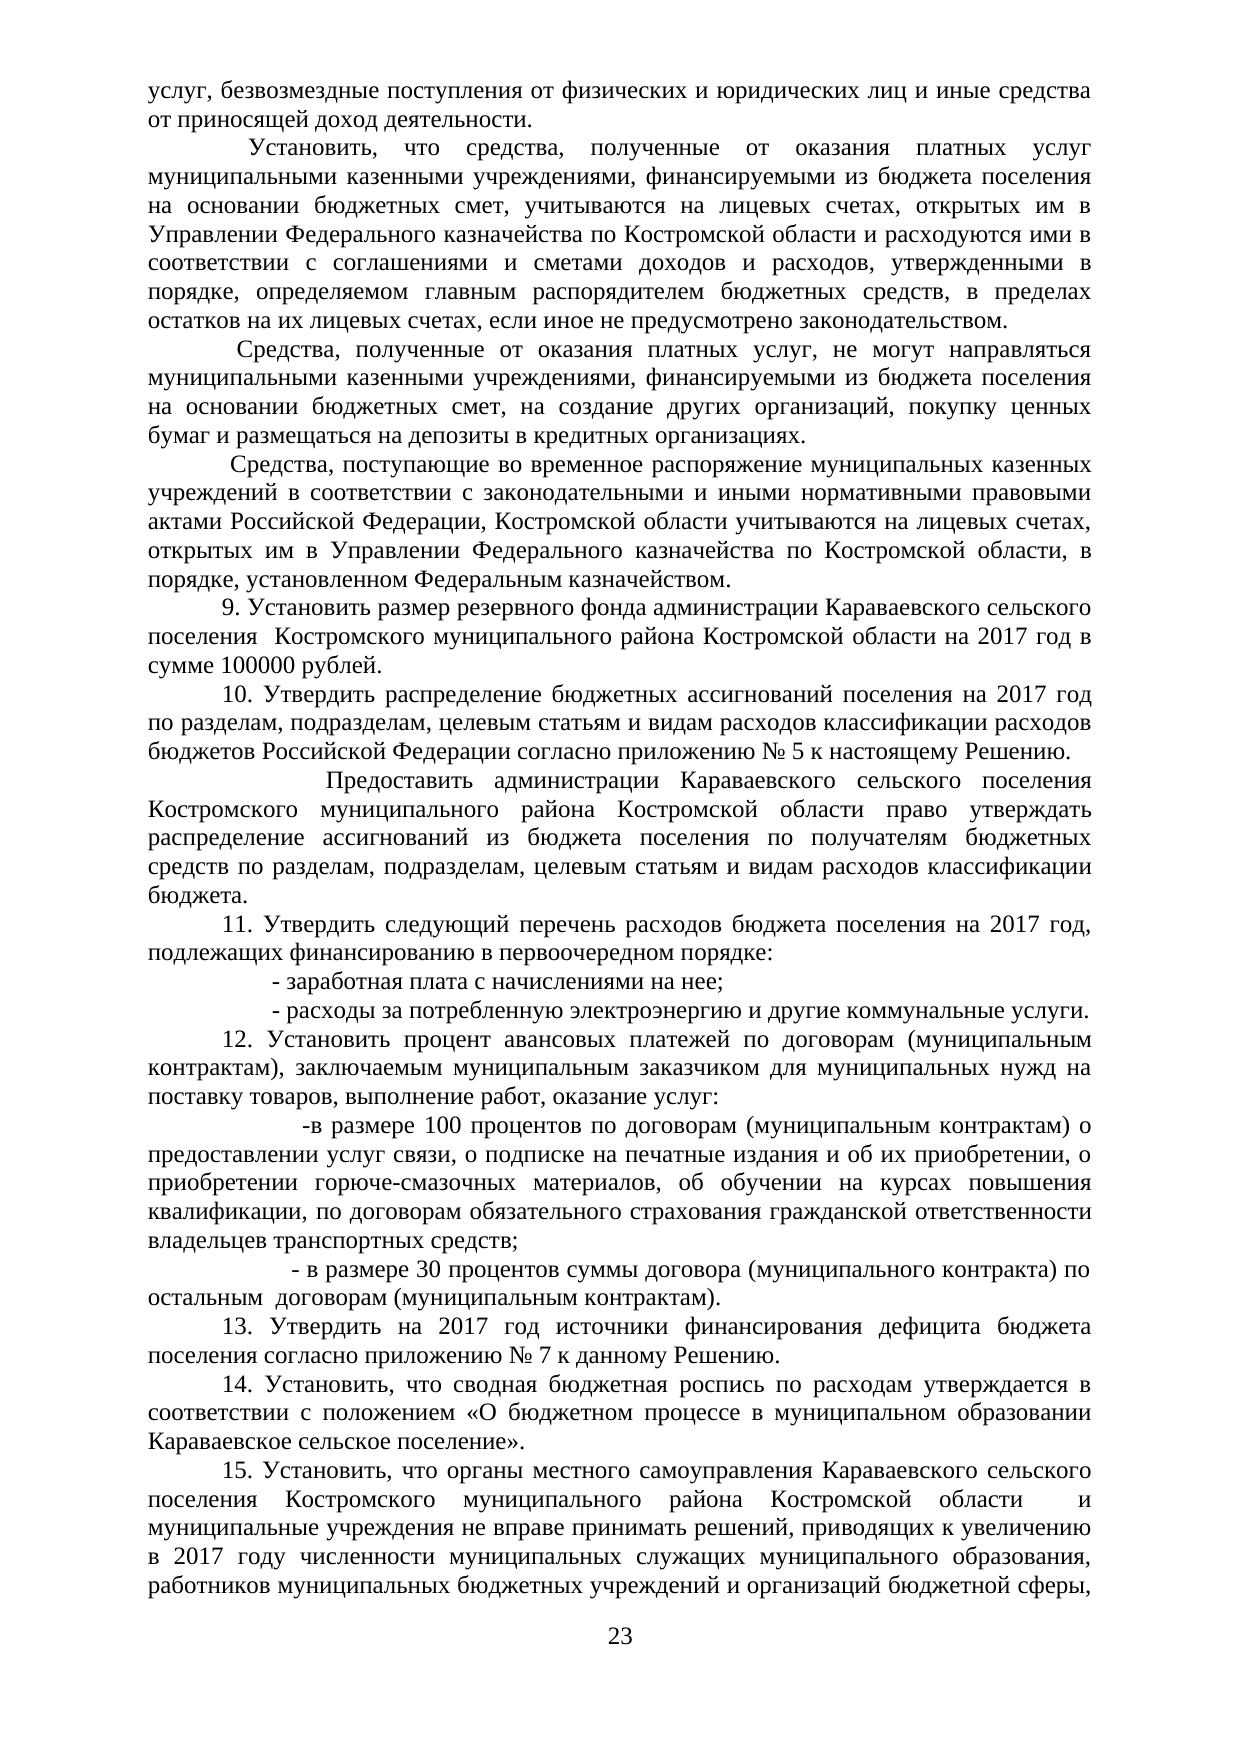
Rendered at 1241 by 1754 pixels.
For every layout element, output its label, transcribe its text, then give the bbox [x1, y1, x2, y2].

text - в размере 30 процентов суммы договора (муниципального контракта) по остальным договорам (муниципальным контрактам). [148, 1254, 1092, 1311]
text 13. Утвердить на 2017 год источники финансирования дефицита бюджета поселения согласно приложению № 7 к данному Решению. [148, 1311, 1092, 1369]
text 15. Установить, что органы местного самоуправления Караваевского сельского поселения Костромского муниципального района Костромской области и муниципальные учреждения не вправе принимать решений, приводящих к увеличению в 2017 году численности муниципальных служащих муниципального образования, работников муниципальных бюджетных учреждений и организаций бюджетной сферы, [148, 1455, 1092, 1599]
text Предоставить администрации Караваевского сельского поселения Костромского муниципального района Костромской области право утверждать распределение ассигнований из бюджета поселения по получателям бюджетных средств по разделам, подразделам, целевым статьям и видам расходов классификации бюджета. [148, 765, 1092, 909]
text 9. Установить размер резервного фонда администрации Караваевского сельского поселения Костромского муниципального района Костромской области на 2017 год в сумме 100000 рублей. [148, 592, 1092, 679]
text Средства, полученные от оказания платных услуг, не могут направляться муниципальными казенными учреждениями, финансируемыми из бюджета поселения на основании бюджетных смет, на создание других организаций, покупку ценных бумаг и размещаться на депозиты в кредитных организациях. [148, 334, 1092, 449]
text 12. Установить процент авансовых платежей по договорам (муниципальным контрактам), заключаемым муниципальным заказчиком для муниципальных нужд на поставку товаров, выполнение работ, оказание услуг: [148, 1024, 1092, 1110]
text 10. Утвердить распределение бюджетных ассигнований поселения на 2017 год по разделам, подразделам, целевым статьям и видам расходов классификации расходов бюджетов Российской Федерации согласно приложению № 5 к настоящему Решению. [148, 679, 1092, 765]
text Средства, поступающие во временное распоряжение муниципальных казенных учреждений в соответствии с законодательными и иными нормативными правовыми актами Российской Федерации, Костромской области учитываются на лицевых счетах, открытых им в Управлении Федерального казначейства по Костромской области, в порядке, установленном Федеральным казначейством. [148, 449, 1092, 592]
text - заработная плата с начислениями на нее; [148, 966, 1092, 995]
text Установить, что средства, полученные от оказания платных услуг муниципальными казенными учреждениями, финансируемыми из бюджета поселения на основании бюджетных смет, учитываются на лицевых счетах, открытых им в Управлении Федерального казначейства по Костромской области и расходуются ими в соответствии с соглашениями и сметами доходов и расходов, утвержденными в порядке, определяемом главным распорядителем бюджетных средств, в пределах остатков на их лицевых счетах, если иное не предусмотрено законодательством. [148, 132, 1092, 334]
text - расходы за потребленную электроэнергию и другие коммунальные услуги. [148, 995, 1092, 1024]
text 14. Установить, что сводная бюджетная роспись по расходам утверждается в соответствии с положением «О бюджетном процессе в муниципальном образовании Караваевское сельское поселение». [148, 1369, 1092, 1455]
text -в размере 100 процентов по договорам (муниципальным контрактам) о предоставлении услуг связи, о подписке на печатные издания и об их приобретении, о приобретении горюче-смазочных материалов, об обучении на курсах повышения квалификации, по договорам обязательного страхования гражданской ответственности владельцев транспортных средств; [148, 1110, 1092, 1254]
text услуг, безвозмездные поступления от физических и юридических лиц и иные средства от приносящей доход деятельности. [148, 75, 1092, 132]
text 11. Утвердить следующий перечень расходов бюджета поселения на 2017 год, подлежащих финансированию в первоочередном порядке: [148, 909, 1092, 966]
